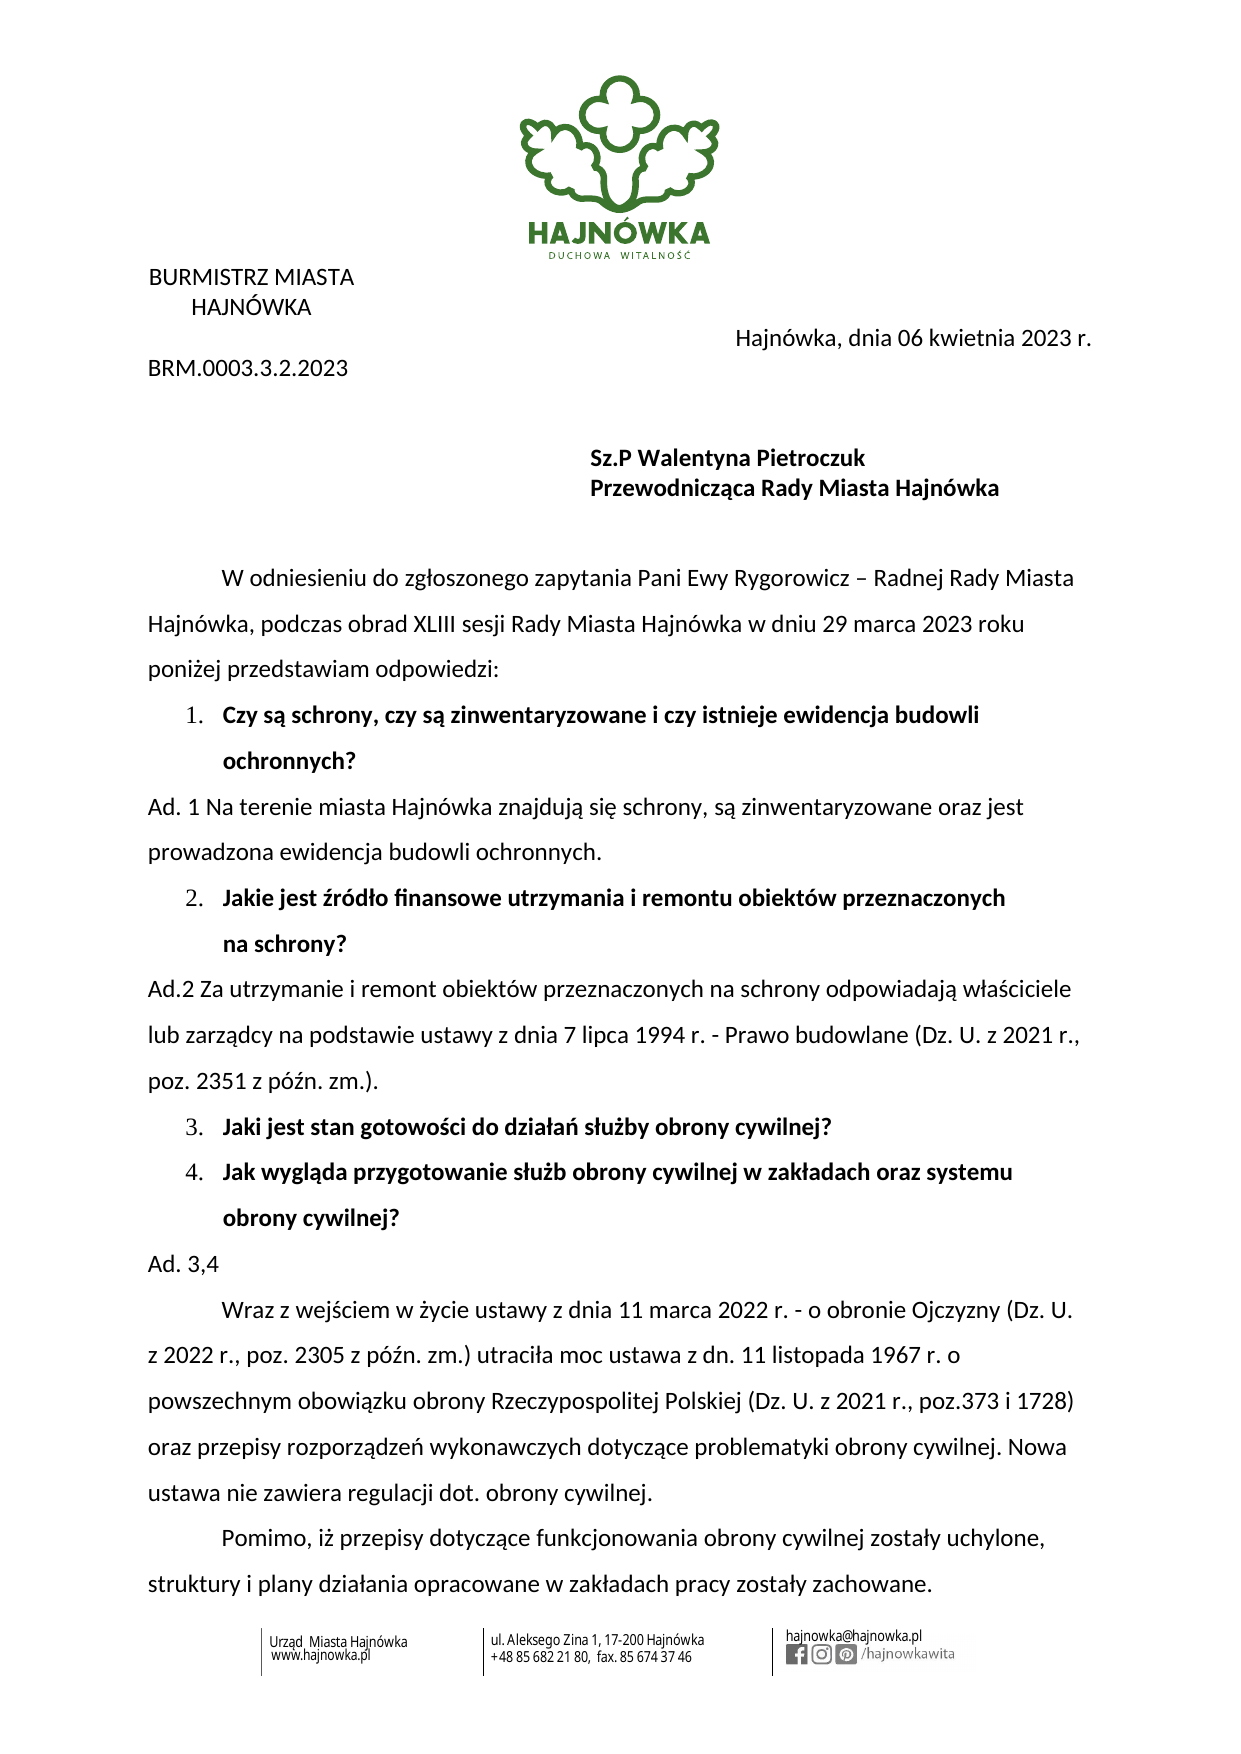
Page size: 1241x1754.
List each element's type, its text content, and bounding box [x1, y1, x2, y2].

text Sz.P Walentyna Pietroczuk [590, 442, 1094, 472]
text W odniesieniu do zgłoszonego zapytania Pani Ewy Rygorowicz – Radnej Rady Miasta Hajnówka, podczas obrad XLIII sesji Rady Miasta Hajnówka w dniu 29 marca 2023 roku poniżej przedstawiam odpowiedzi: [148, 562, 1093, 684]
text Pomimo, iż przepisy dotyczące funkcjonowania obrony cywilnej zostały uchylone, struktury i plany działania opracowane w zakładach pracy zostały zachowane. [148, 1522, 1093, 1599]
text Ad. 1 Na terenie miasta Hajnówka znajdują się schrony, są zinwentaryzowane oraz jest prowadzona ewidencja budowli ochronnych. [148, 791, 1093, 867]
text Przewodnicząca Rady Miasta Hajnówka [590, 472, 1094, 503]
text BURMISTRZ MIASTA HAJNÓWKA [0, 261, 1093, 322]
text Ad. 3,4 [148, 1248, 1093, 1278]
text Wraz z wejściem w życie ustawy z dnia 11 marca 2022 r. - o obronie Ojczyzny (Dz. U. z 2022 r., poz. 2305 z późn. zm.) utraciła moc ustawa z dn. 11 listopada 1967 r. o powszechnym obowiązku obrony Rzeczypospolitej Polskiej (Dz. U. z 2021 r., poz.373 i 1728) oraz przepisy rozporządzeń wykonawczych dotyczące problematyki obrony cywilnej. Nowa ustawa nie zawiera regulacji dot. obrony cywilnej. [148, 1294, 1093, 1507]
text Ad.2 Za utrzymanie i remont obiektów przeznaczonych na schrony odpowiadają właściciele lub zarządcy na podstawie ustawy z dnia 7 lipca 1994 r. - Prawo budowlane (Dz. U. z 2021 r., poz. 2351 z późn. zm.). [148, 974, 1093, 1096]
text Hajnówka, dnia 06 kwietnia 2023 r. [148, 322, 1093, 352]
list Czy są schrony, czy są zinwentaryzowane i czy istnieje ewidencja budowli ochronnych? [185, 699, 1093, 776]
list Jaki jest stan gotowości do działań służby obrony cywilnej? [185, 1111, 1093, 1141]
list Jak wygląda przygotowanie służb obrony cywilnej w zakładach oraz systemu obrony cywilnej? [185, 1157, 1093, 1233]
list Jakie jest źródło finansowe utrzymania i remontu obiektów przeznaczonych na schrony? [185, 882, 1093, 958]
text BRM.0003.3.2.2023 [148, 352, 1093, 383]
